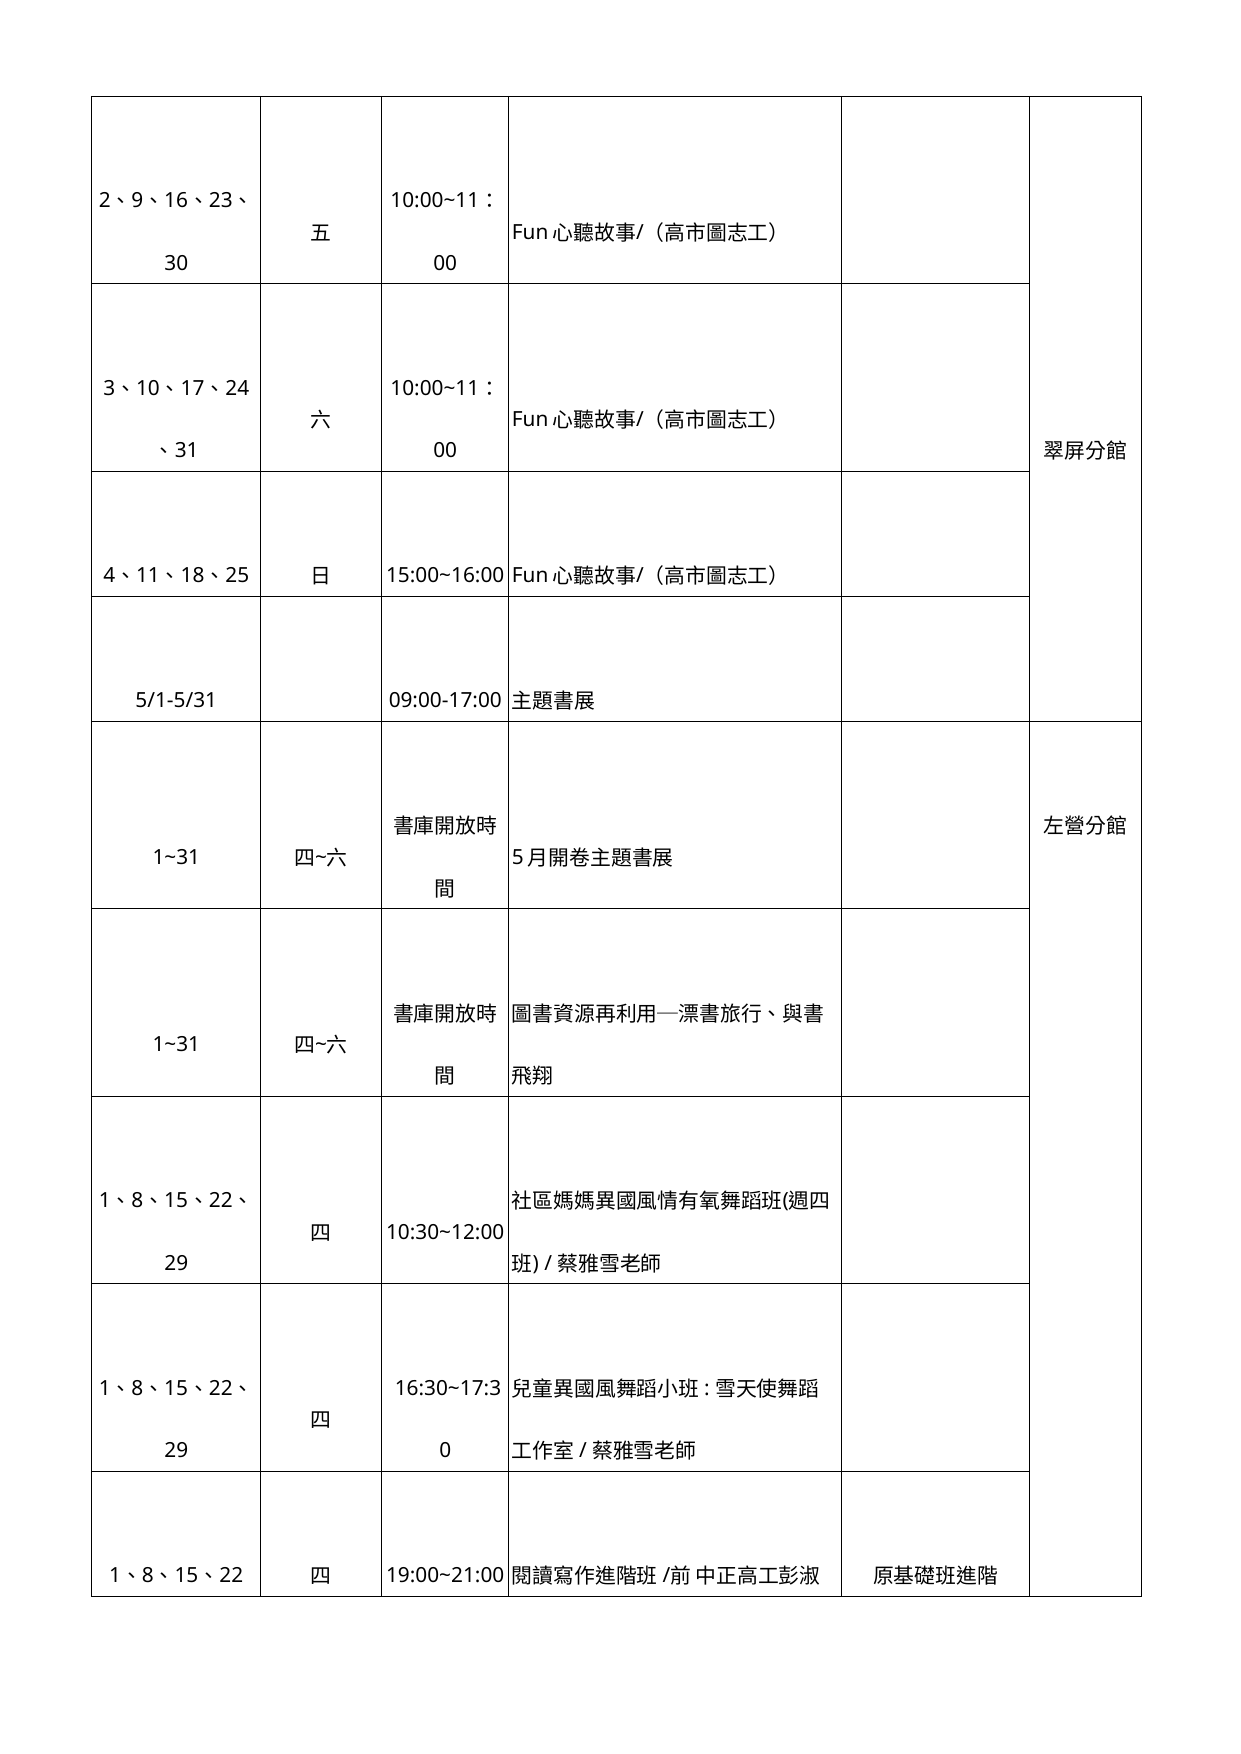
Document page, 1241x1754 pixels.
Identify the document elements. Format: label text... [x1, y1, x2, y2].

table_cell [842, 909, 1029, 1096]
table_cell 兒童異國風舞蹈小班 : 雪天使舞蹈工作室 / 蔡雅雪老師 [509, 1284, 841, 1471]
table_cell [842, 472, 1029, 596]
table_cell [842, 722, 1029, 908]
table_cell 1~31 [92, 909, 260, 1096]
table_cell 1、8、15、22、29 [92, 1284, 260, 1471]
table_cell 社區媽媽異國風情有氧舞蹈班(週四班) / 蔡雅雪老師 [509, 1097, 841, 1283]
table_cell 主題書展 [509, 597, 841, 721]
table_cell 左營分館 [1030, 722, 1141, 1596]
table_cell 原基礎班進階 [842, 1472, 1029, 1596]
table_cell 圖書資源再利用─漂書旅行、與書飛翔 [509, 909, 841, 1096]
table_cell Fun心聽故事/（高市圖志工） [509, 284, 841, 471]
table_cell 15:00~16:00 [382, 472, 508, 596]
table_cell 四~六 [261, 722, 381, 908]
table_cell Fun心聽故事/（高市圖志工） [509, 97, 841, 283]
table_cell 4、11、18、25 [92, 472, 260, 596]
table_cell 3、10、17、24、31 [92, 284, 260, 471]
table_cell 1、8、15、22、29 [92, 1097, 260, 1283]
table_cell 10:00~11：00 [382, 97, 508, 283]
table_cell 五 [261, 97, 381, 283]
table_cell 書庫開放時間 [382, 909, 508, 1096]
table_cell 5月開卷主題書展 [509, 722, 841, 908]
table_cell 四~六 [261, 909, 381, 1096]
table_cell 閱讀寫作進階班 /前 中正高工彭淑 [509, 1472, 841, 1596]
table_cell 日 [261, 472, 381, 596]
table_cell Fun心聽故事/（高市圖志工） [509, 472, 841, 596]
table_cell 書庫開放時間 [382, 722, 508, 908]
table_cell 16:30~17:30 [382, 1284, 508, 1471]
table_cell [842, 97, 1029, 283]
table_cell [842, 1097, 1029, 1283]
table_cell 四 [261, 1472, 381, 1596]
table_cell 10:30~12:00 [382, 1097, 508, 1283]
table_cell 19:00~21:00 [382, 1472, 508, 1596]
table_cell [261, 597, 381, 721]
table_cell [842, 1284, 1029, 1471]
table_cell 四 [261, 1097, 381, 1283]
table_cell 六 [261, 284, 381, 471]
table_cell [842, 597, 1029, 721]
table_cell 翠屏分館 [1030, 97, 1141, 721]
table_cell 1、8、15、22 [92, 1472, 260, 1596]
table_cell 5/1-5/31 [92, 597, 260, 721]
table_cell [842, 284, 1029, 471]
table_cell 四 [261, 1284, 381, 1471]
table_cell 10:00~11：00 [382, 284, 508, 471]
table_cell 1~31 [92, 722, 260, 908]
table_cell 09:00-17:00 [382, 597, 508, 721]
table_cell 2、9、16、23、30 [92, 97, 260, 283]
